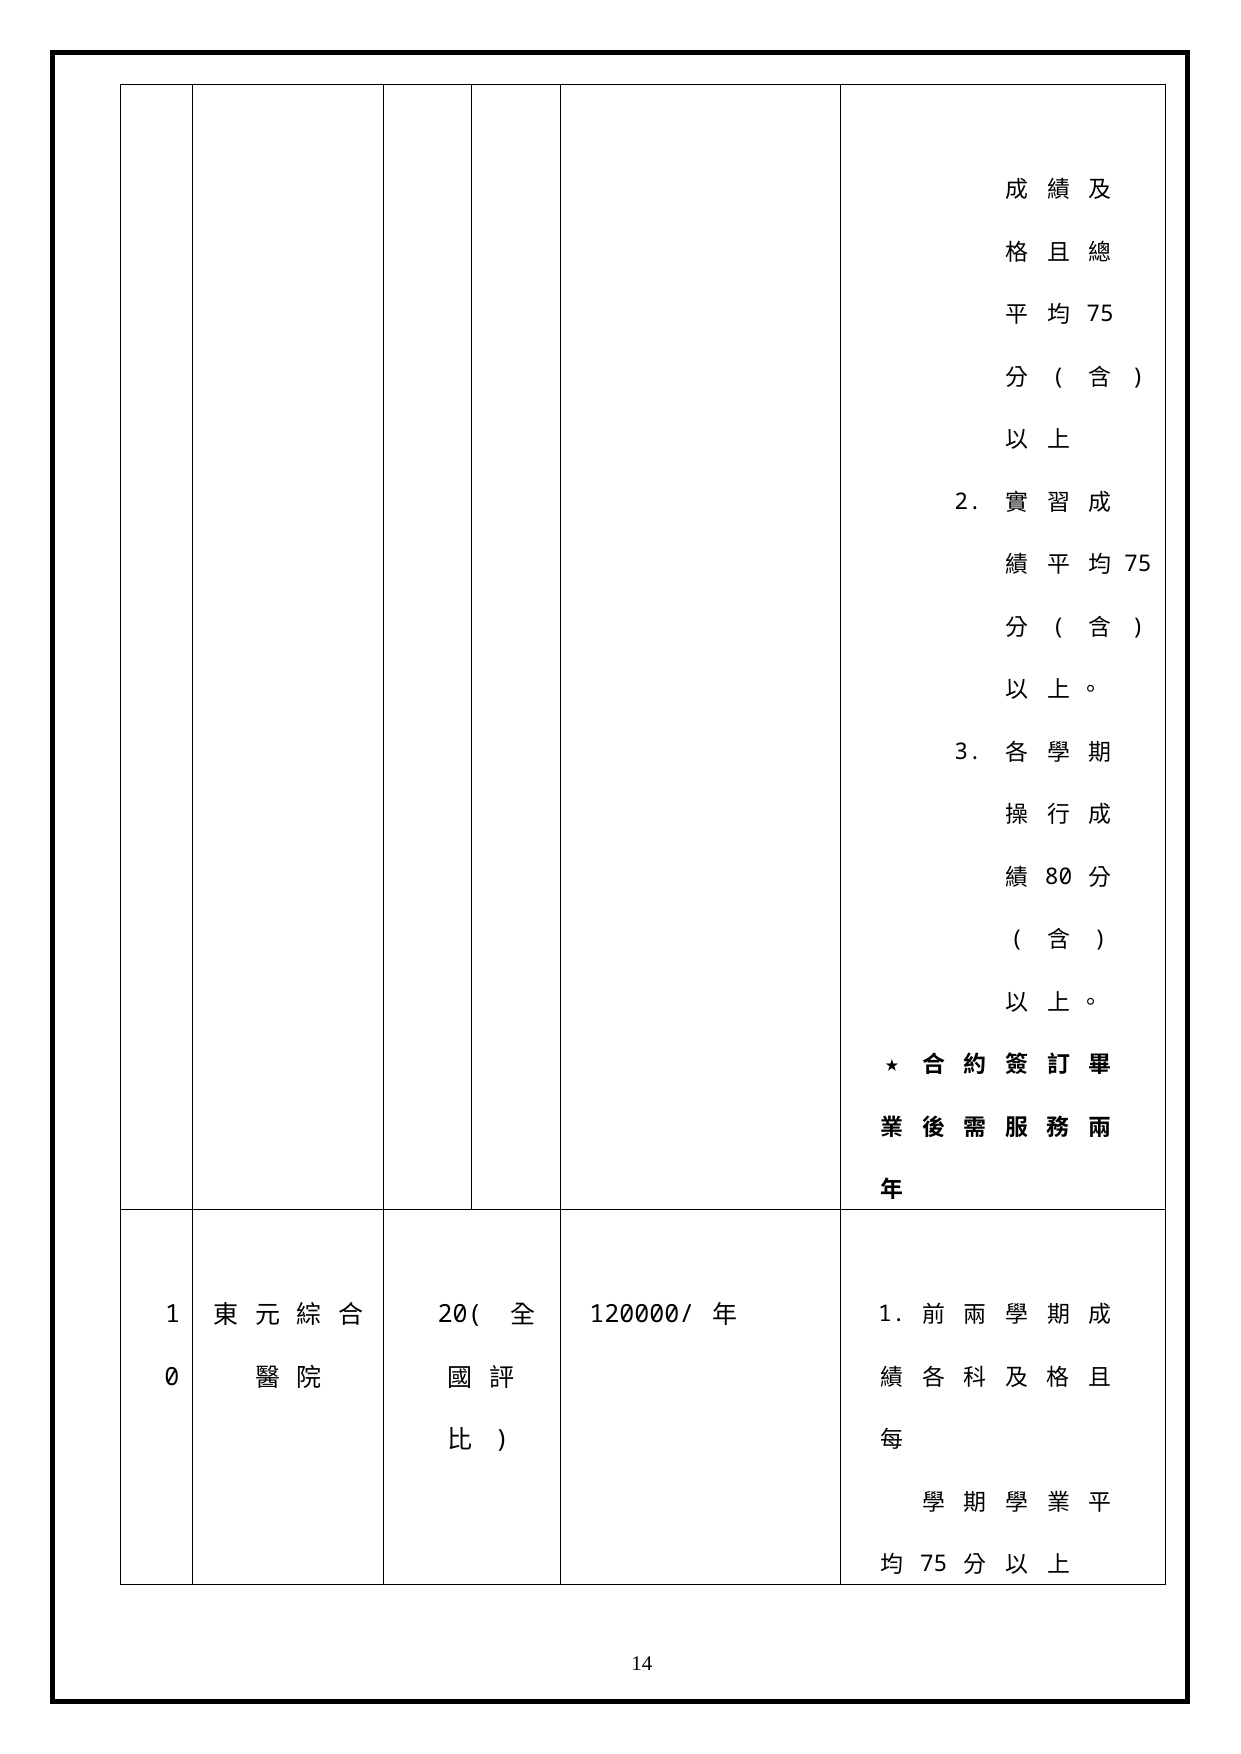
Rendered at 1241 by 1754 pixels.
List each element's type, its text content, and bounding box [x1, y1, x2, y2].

table_cell 20(全國評比) [384, 1210, 560, 1584]
table_cell [121, 85, 192, 1209]
table_cell [561, 85, 840, 1209]
table_cell 10 [121, 1210, 192, 1584]
table_cell 120000/年 [561, 1210, 840, 1584]
table_cell 1.前兩學期成績各科及格且每 學期學業平均75分以上 [841, 1210, 1165, 1584]
table_cell 東元綜合醫院 [193, 1210, 383, 1584]
table_cell 前學年度學業成績及格且總平均75分(含)以上 實習成績平均75分(含)以上。 各學期操行成績80分(含)以上。 ★合約簽訂畢業後需服務兩年 [841, 85, 1165, 1209]
table_cell [193, 85, 383, 1209]
table_cell [384, 85, 471, 1209]
table_cell [472, 85, 560, 1209]
